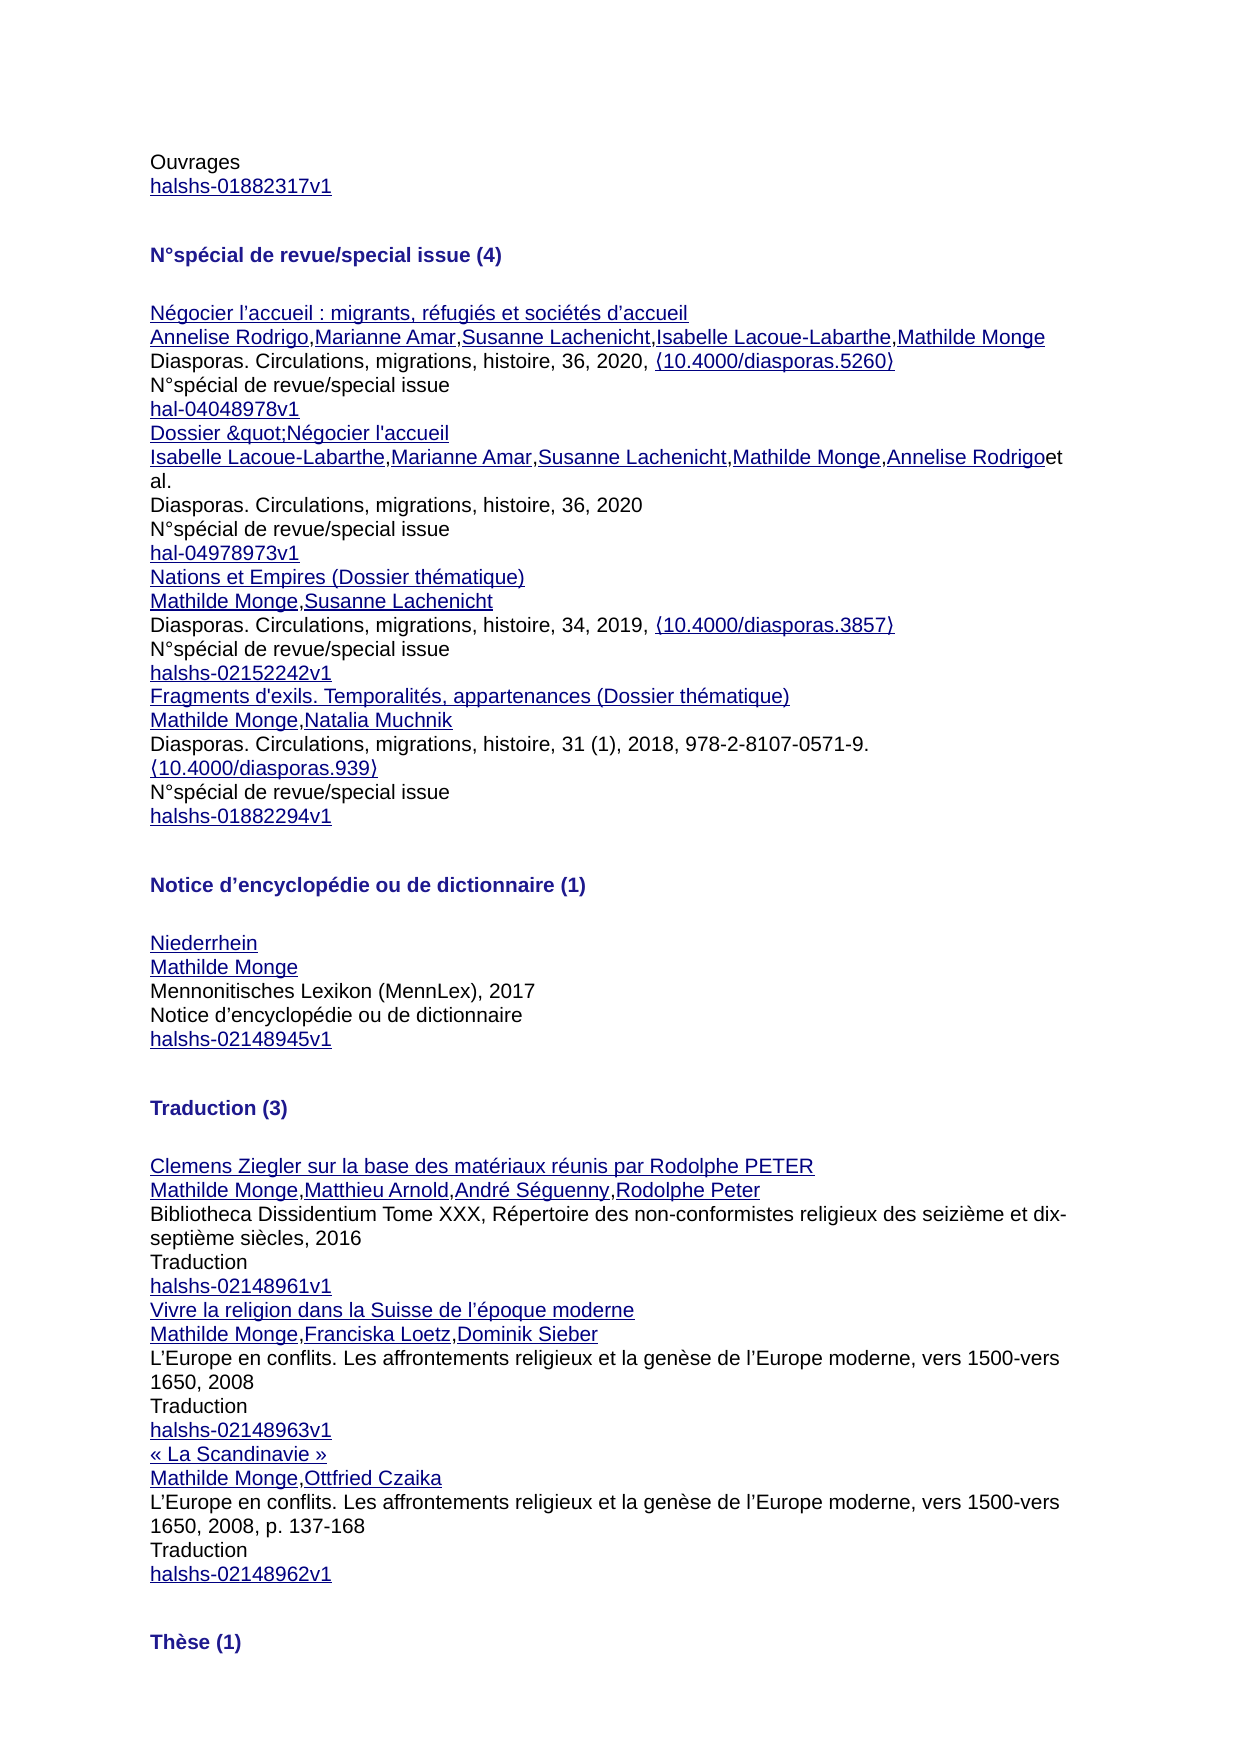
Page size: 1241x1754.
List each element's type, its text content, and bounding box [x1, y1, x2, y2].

table_cell Ouvrages halshs-01882317v1 [150, 150, 1090, 198]
table_cell Vivre la religion dans la Suisse de l’époque moderne Mathilde Monge,Franciska Loetz,Dominik Sieber L’Europe en conflits. Les affrontements religieux et la genèse de l’Europe moderne, vers 1500-vers 1650, 2008 Traduction halshs-02148963v1 [150, 1298, 1090, 1442]
subtitle Notice d’encyclopédie ou de dictionnaire (1) [150, 873, 1090, 897]
table_cell Nations et Empires (Dossier thématique) Mathilde Monge,Susanne Lachenicht Diasporas. Circulations, migrations, histoire, 34, 2019, ⟨10.4000/diasporas.3857⟩ N°spécial de revue/special issue halshs-02152242v1 [150, 565, 1090, 684]
subtitle Traduction (3) [150, 1096, 1090, 1120]
subtitle N°spécial de revue/special issue (4) [150, 243, 1090, 267]
table_header Négocier l’accueil : migrants, réfugiés et sociétés d’accueil Annelise Rodrigo,Marianne Amar,Susanne Lachenicht,Isabelle Lacoue-Labarthe,Mathilde Monge Diasporas. Circulations, migrations, histoire, 36, 2020, ⟨10.4000/diasporas.5260⟩ N°spécial de revue/special issue hal-04048978v1 [150, 301, 1090, 421]
table_header Niederrhein Mathilde Monge Mennonitisches Lexikon (MennLex), 2017 Notice d’encyclopédie ou de dictionnaire halshs-02148945v1 [150, 931, 1090, 1051]
subtitle Thèse (1) [150, 1630, 1090, 1654]
table_cell « La Scandinavie » Mathilde Monge,Ottfried Czaika L’Europe en conflits. Les affrontements religieux et la genèse de l’Europe moderne, vers 1500-vers 1650, 2008, p. 137-168 Traduction halshs-02148962v1 [150, 1442, 1090, 1585]
table_cell Fragments d'exils. Temporalités, appartenances (Dossier thématique) Mathilde Monge,Natalia Muchnik Diasporas. Circulations, migrations, histoire, 31 (1), 2018, 978-2-8107-0571-9. ⟨10.4000/diasporas.939⟩ N°spécial de revue/special issue halshs-01882294v1 [150, 684, 1090, 828]
table_cell Dossier &quot;Négocier l'accueil Isabelle Lacoue-Labarthe,Marianne Amar,Susanne Lachenicht,Mathilde Monge,Annelise Rodrigoet al. Diasporas. Circulations, migrations, histoire, 36, 2020 N°spécial de revue/special issue hal-04978973v1 [150, 421, 1090, 564]
table_header Clemens Ziegler sur la base des matériaux réunis par Rodolphe PETER Mathilde Monge,Matthieu Arnold,André Séguenny,Rodolphe Peter Bibliotheca Dissidentium Tome XXX, Répertoire des non-conformistes religieux des seizième et dix-septième siècles, 2016 Traduction halshs-02148961v1 [150, 1154, 1090, 1298]
